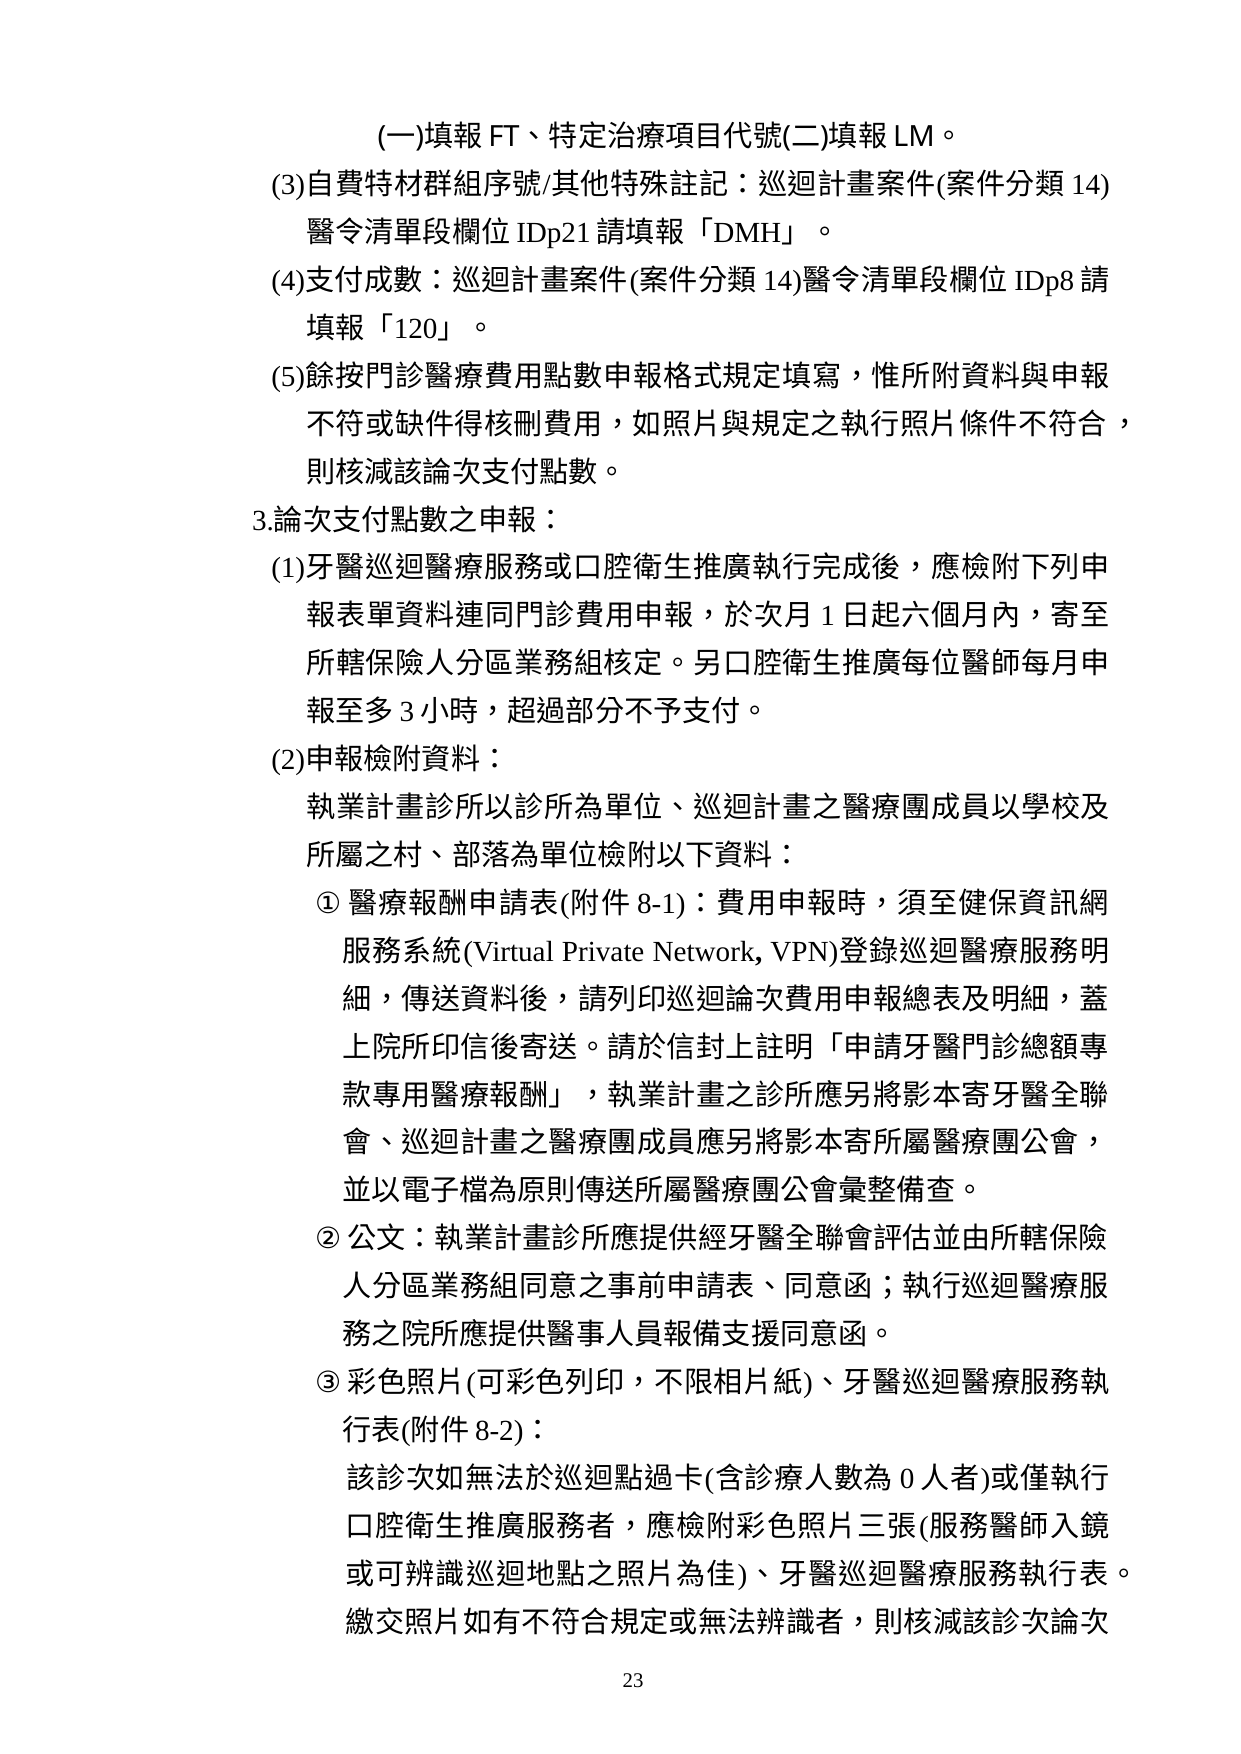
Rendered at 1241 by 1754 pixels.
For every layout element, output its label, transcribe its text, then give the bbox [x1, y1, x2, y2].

text (2)申報檢附資料： [271, 731, 1110, 779]
text 執業計畫診所以診所為單位、巡迴計畫之醫療團成員以學校及所屬之村、部落為單位檢附以下資料： [306, 779, 1110, 875]
text (5)餘按門診醫療費用點數申報格式規定填寫，惟所附資料與申報不符或缺件得核刪費用，如照片與規定之執行照片條件不符合，則核減該論次支付點數。 [271, 348, 1110, 492]
text (1)牙醫巡迴醫療服務或口腔衛生推廣執行完成後，應檢附下列申報表單資料連同門診費用申報，於次月1日起六個月內，寄至所轄保險人分區業務組核定。另口腔衛生推廣每位醫師每月申報至多3小時，超過部分不予支付。 [271, 539, 1110, 731]
text (3)自費特材群組序號/其他特殊註記：巡迴計畫案件(案件分類14)醫令清單段欄位IDp21請填報「DMH」。 [271, 156, 1110, 252]
text 3.論次支付點數之申報： [252, 492, 1110, 539]
text ①醫療報酬申請表(附件8-1)：費用申報時，須至健保資訊網服務系統(Virtual Private Network, VPN)登錄巡迴醫療服務明細，傳送資料後，請列印巡迴論次費用申報總表及明細，蓋上院所印信後寄送。請於信封上註明「申請牙醫門診總額專款專用醫療報酬」，執業計畫之診所應另將影本寄牙醫全聯會、巡迴計畫之醫療團成員應另將影本寄所屬醫療團公會，並以電子檔為原則傳送所屬醫療團公會彙整備查。 [315, 875, 1110, 1210]
text 該診次如無法於巡迴點過卡(含診療人數為0人者)或僅執行口腔衛生推廣服務者，應檢附彩色照片三張(服務醫師入鏡或可辨識巡迴地點之照片為佳)、牙醫巡迴醫療服務執行表。繳交照片如有不符合規定或無法辨識者，則核減該診次論次支付點數。 [345, 1450, 1110, 1642]
text ②公文：執業計畫診所應提供經牙醫全聯會評估並由所轄保險人分區業務組同意之事前申請表、同意函；執行巡迴醫療服務之院所應提供醫事人員報備支援同意函。 [315, 1210, 1110, 1354]
text (4)支付成數：巡迴計畫案件(案件分類14)醫令清單段欄位IDp8請填報「120」。 [271, 252, 1110, 348]
text ③彩色照片(可彩色列印，不限相片紙)、牙醫巡迴醫療服務執行表(附件8-2)： [315, 1354, 1110, 1450]
text (一)填報FT、特定治療項目代號(二)填報LM。 [356, 108, 1110, 156]
